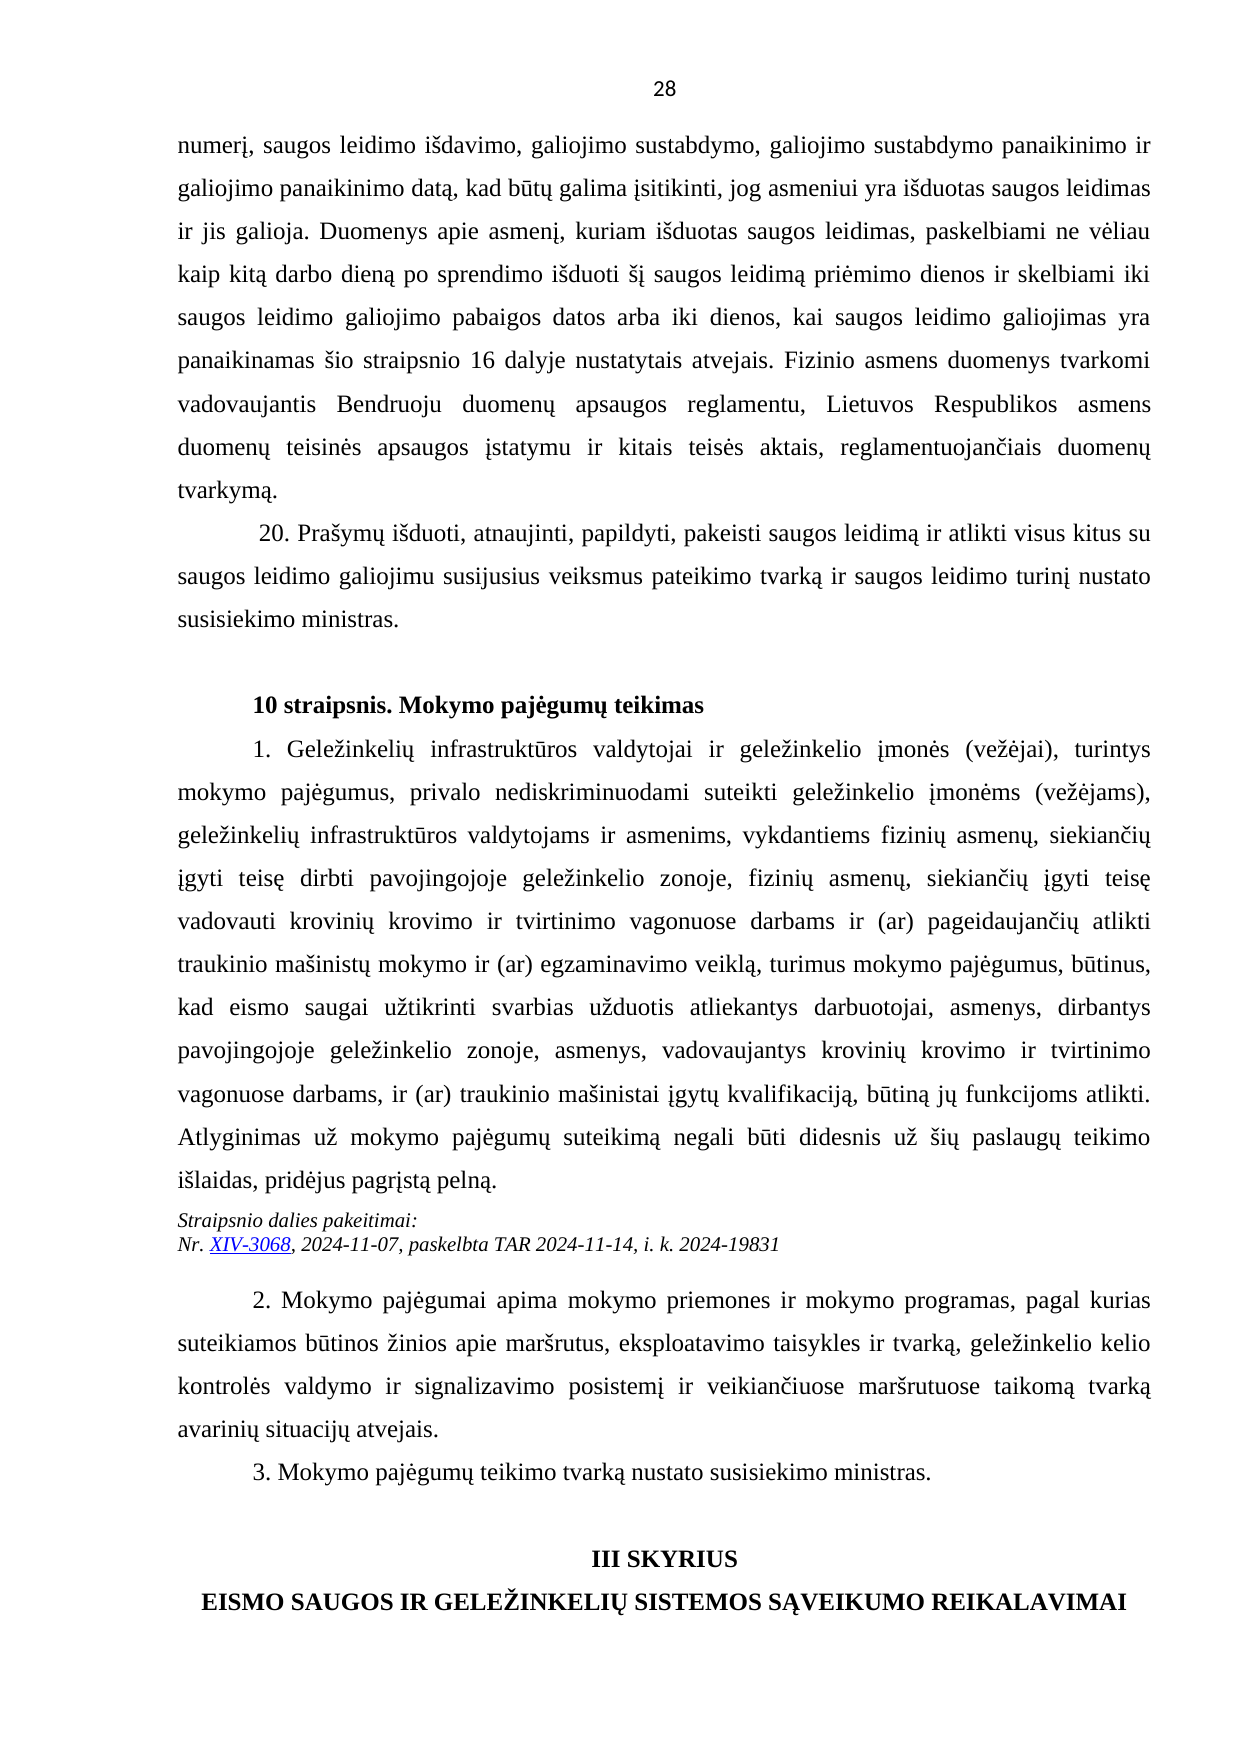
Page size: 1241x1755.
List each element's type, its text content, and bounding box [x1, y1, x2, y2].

text numerį, saugos leidimo išdavimo, galiojimo sustabdymo, galiojimo sustabdymo panaikinimo ir galiojimo panaikinimo datą, kad būtų galima įsitikinti, jog asmeniui yra išduotas saugos leidimas ir jis galioja. Duomenys apie asmenį, kuriam išduotas saugos leidimas, paskelbiami ne vėliau kaip kitą darbo dieną po sprendimo išduoti šį saugos leidimą priėmimo dienos ir skelbiami iki saugos leidimo galiojimo pabaigos datos arba iki dienos, kai saugos leidimo galiojimas yra panaikinamas šio straipsnio 16 dalyje nustatytais atvejais. Fizinio asmens duomenys tvarkomi vadovaujantis Bendruoju duomenų apsaugos reglamentu, Lietuvos Respublikos asmens duomenų teisinės apsaugos įstatymu ir kitais teisės aktais, reglamentuojančiais duomenų tvarkymą. [177, 130, 1152, 504]
text 2. Mokymo pajėgumai apima mokymo priemones ir mokymo programas, pagal kurias suteikiamos būtinos žinios apie maršrutus, eksploatavimo taisykles ir tvarką, geležinkelio kelio kontrolės valdymo ir signalizavimo posistemį ir veikiančiuose maršrutuose taikomą tvarką avarinių situacijų atvejais. [177, 1285, 1152, 1443]
text 20. Prašymų išduoti, atnaujinti, papildyti, pakeisti saugos leidimą ir atlikti visus kitus su saugos leidimo galiojimu susijusius veiksmus pateikimo tvarką ir saugos leidimo turinį nustato susisiekimo ministras. [177, 518, 1152, 633]
text Iii SKYRIUS [177, 1544, 1152, 1572]
text eismo saugos ir geležinkelių SISTEMOS sąveikumo reikalavimai [177, 1587, 1152, 1616]
text Straipsnio dalies pakeitimai: [177, 1208, 1152, 1232]
text 3. Mokymo pajėgumų teikimo tvarką nustato susisiekimo ministras. [177, 1457, 1152, 1486]
text 10 straipsnis. Mokymo pajėgumų teikimas [177, 691, 1152, 719]
text Nr. XIV-3068, 2024-11-07, paskelbta TAR 2024-11-14, i. k. 2024-19831 [177, 1232, 1152, 1256]
text 1. Geležinkelių infrastruktūros valdytojai ir geležinkelio įmonės (vežėjai), turintys mokymo pajėgumus, privalo nediskriminuodami suteikti geležinkelio įmonėms (vežėjams), geležinkelių infrastruktūros valdytojams ir asmenims, vykdantiems fizinių asmenų, siekiančių įgyti teisę dirbti pavojingojoje geležinkelio zonoje, fizinių asmenų, siekiančių įgyti teisę vadovauti krovinių krovimo ir tvirtinimo vagonuose darbams ir (ar) pageidaujančių atlikti traukinio mašinistų mokymo ir (ar) egzaminavimo veiklą, turimus mokymo pajėgumus, būtinus, kad eismo saugai užtikrinti svarbias užduotis atliekantys darbuotojai, asmenys, dirbantys pavojingojoje geležinkelio zonoje, asmenys, vadovaujantys krovinių krovimo ir tvirtinimo vagonuose darbams, ir (ar) traukinio mašinistai įgytų kvalifikaciją, būtiną jų funkcijoms atlikti. Atlyginimas už mokymo pajėgumų suteikimą negali būti didesnis už šių paslaugų teikimo išlaidas, pridėjus pagrįstą pelną. [177, 734, 1152, 1194]
